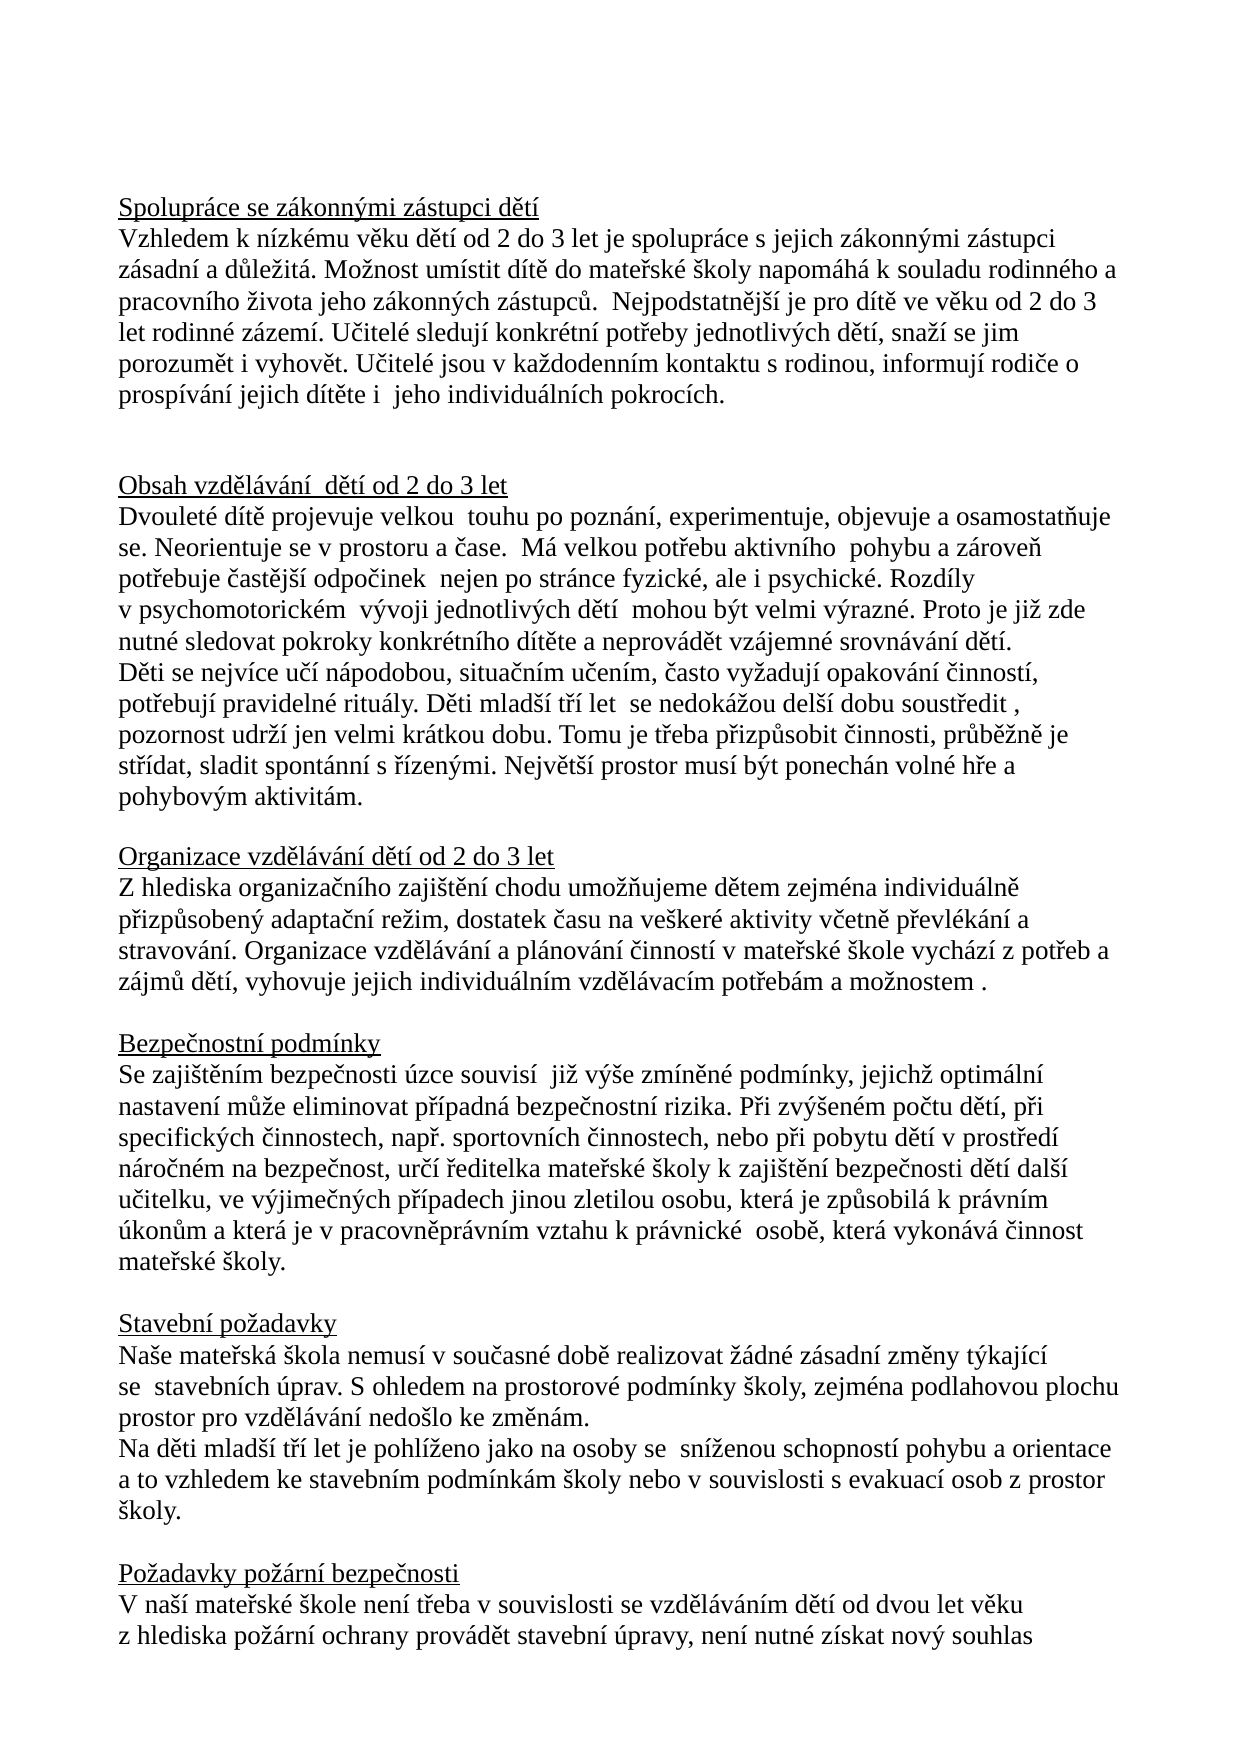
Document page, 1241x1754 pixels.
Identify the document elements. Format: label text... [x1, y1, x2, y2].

text Stavební požadavky [118, 1308, 1122, 1339]
text Naše mateřská škola nemusí v současné době realizovat žádné zásadní změny týkající [118, 1339, 1122, 1370]
text Na děti mladší tří let je pohlíženo jako na osoby se sníženou schopností pohybu a orientace a to vzhledem ke stavebním podmínkám školy nebo v souvislosti s evakuací osob z prostor [118, 1432, 1122, 1494]
text Bezpečnostní podmínky [118, 1027, 1122, 1058]
text pozornost udrží jen velmi krátkou dobu. Tomu je třeba přizpůsobit činnosti, průběžně je [118, 718, 1122, 749]
text se stavebních úprav. S ohledem na prostorové podmínky školy, zejména podlahovou plochu prostor pro vzdělávání nedošlo ke změnám. [118, 1370, 1122, 1432]
text Požadavky požární bezpečnosti [118, 1557, 1122, 1588]
text z hlediska požární ochrany provádět stavební úpravy, není nutné získat nový souhlas [118, 1619, 1122, 1650]
text V naší mateřské škole není třeba v souvislosti se vzděláváním dětí od dvou let věku [118, 1588, 1122, 1619]
text Dvouleté dítě projevuje velkou touhu po poznání, experimentuje, objevuje a osamostatňuje se. Neorientuje se v prostoru a čase. Má velkou potřebu aktivního pohybu a zároveň potřebuje častější odpočinek nejen po stránce fyzické, ale i psychické. Rozdíly v psychomotorickém vývoji jednotlivých dětí mohou být velmi výrazné. Proto je již zde nutné sledovat pokroky konkrétního dítěte a neprovádět vzájemné srovnávání dětí. [118, 500, 1122, 656]
text střídat, sladit spontánní s řízenými. Největší prostor musí být ponechán volné hře a pohybovým aktivitám. [118, 749, 1122, 812]
text let rodinné zázemí. Učitelé sledují konkrétní potřeby jednotlivých dětí, snaží se jim porozumět i vyhovět. Učitelé jsou v každodenním kontaktu s rodinou, informují rodiče o prospívání jejich dítěte i jeho individuálních pokrocích. [118, 316, 1122, 409]
text pracovního života jeho zákonných zástupců. Nejpodstatnější je pro dítě ve věku od 2 do 3 [118, 284, 1122, 316]
text Obsah vzdělávání dětí od 2 do 3 let [118, 469, 1122, 500]
text Vzhledem k nízkému věku dětí od 2 do 3 let je spolupráce s jejich zákonnými zástupci zásadní a důležitá. Možnost umístit dítě do mateřské školy napomáhá k souladu rodinného a [118, 222, 1122, 284]
text Organizace vzdělávání dětí od 2 do 3 let [118, 840, 1122, 872]
text zájmů dětí, vyhovuje jejich individuálním vzdělávacím potřebám a možnostem . [118, 965, 1122, 996]
text Děti se nejvíce učí nápodobou, situačním učením, často vyžadují opakování činností, [118, 656, 1122, 687]
text Se zajištěním bezpečnosti úzce souvisí již výše zmíněné podmínky, jejichž optimální nastavení může eliminovat případná bezpečnostní rizika. Při zvýšeném počtu dětí, při specifických činnostech, např. sportovních činnostech, nebo při pobytu dětí v prostředí náročném na bezpečnost, určí ředitelka mateřské školy k zajištění bezpečnosti dětí další učitelku, ve výjimečných případech jinou zletilou osobu, která je způsobilá k právním úkonům a která je v pracovněprávním vztahu k právnické osobě, která vykonává činnost mateřské školy. [118, 1058, 1122, 1276]
text Z hlediska organizačního zajištění chodu umožňujeme dětem zejména individuálně přizpůsobený adaptační režim, dostatek času na veškeré aktivity včetně převlékání a stravování. Organizace vzdělávání a plánování činností v mateřské škole vychází z potřeb a [118, 872, 1122, 965]
text potřebují pravidelné rituály. Děti mladší tří let se nedokážou delší dobu soustředit , [118, 687, 1122, 718]
text školy. [118, 1494, 1122, 1526]
text Spolupráce se zákonnými zástupci dětí [118, 191, 1122, 222]
